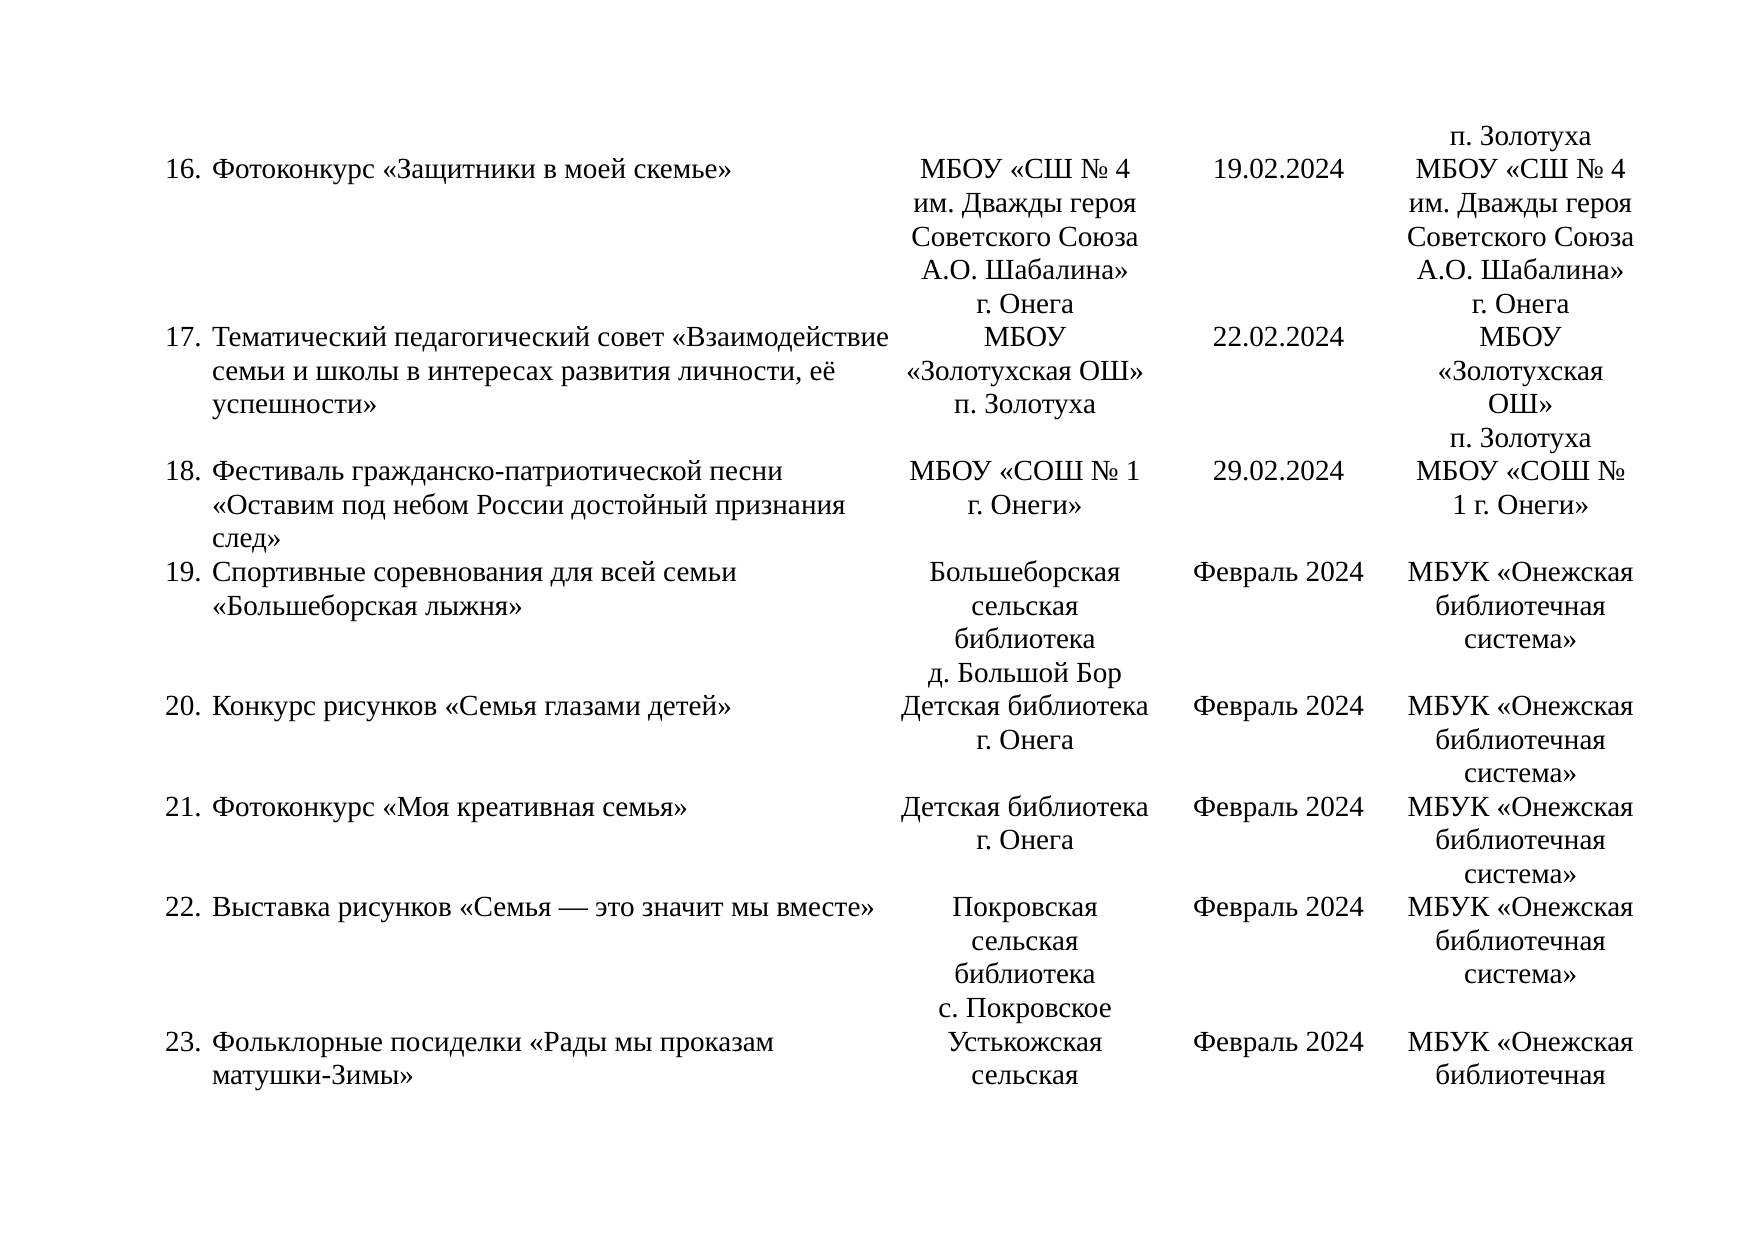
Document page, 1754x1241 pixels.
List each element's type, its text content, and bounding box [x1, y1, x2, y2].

table_cell Фотоконкурс «Моя креативная семья» [212, 789, 898, 889]
table_cell МБОУ «СШ № 4 им. Дважды героя Советского Союза А.О. Шабалина» г. Онега [1405, 152, 1636, 319]
table_cell МБУК «Онежская библиотечная система» [1405, 688, 1636, 789]
table_cell [118, 152, 212, 319]
table_cell МБОУ «Золотухская ОШ» п. Золотуха [1405, 319, 1636, 453]
table_cell п. Золотуха [1405, 118, 1636, 152]
table_cell МБОУ «СОШ № 1 г. Онеги» [898, 454, 1152, 554]
table_cell 29.02.2024 [1152, 454, 1405, 554]
table_cell [898, 118, 1152, 152]
table_cell Тематический педагогический совет «Взаимодействие семьи и школы в интересах развития личности, её успешности» [212, 319, 898, 453]
table_cell Выставка рисунков «Семья — это значит мы вместе» [212, 890, 898, 1024]
table_cell [118, 1024, 212, 1091]
table_cell [118, 789, 212, 889]
table_cell МБОУ «СОШ № 1 г. Онеги» [1405, 454, 1636, 554]
table_cell Спортивные соревнования для всей семьи «Большеборская лыжня» [212, 554, 898, 688]
table_cell Фотоконкурс «Защитники в моей скемье» [212, 152, 898, 319]
table_cell Фольклорные посиделки «Рады мы проказам матушки-Зимы» [212, 1024, 898, 1091]
table_cell МБОУ «СШ № 4 им. Дважды героя Советского Союза А.О. Шабалина» г. Онега [898, 152, 1152, 319]
table_cell Большеборская сельская библиотека д. Большой Бор [898, 554, 1152, 688]
table_cell 22.02.2024 [1152, 319, 1405, 453]
table_cell [118, 890, 212, 1024]
table_cell Февраль 2024 [1152, 554, 1405, 688]
table_cell [118, 554, 212, 688]
table_cell Февраль 2024 [1152, 1024, 1405, 1091]
table_cell МБУК «Онежская библиотечная система» [1405, 890, 1636, 1024]
table_cell Февраль 2024 [1152, 789, 1405, 889]
table_cell МБУК «Онежская библиотечная [1405, 1024, 1636, 1091]
table_cell [118, 454, 212, 554]
table_cell Детская библиотека г. Онега [898, 688, 1152, 789]
table_cell Детская библиотека г. Онега [898, 789, 1152, 889]
table_cell Покровская сельская библиотека с. Покровское [898, 890, 1152, 1024]
table_cell МБУК «Онежская библиотечная система» [1405, 789, 1636, 889]
table_cell [212, 118, 898, 152]
table_cell Фестиваль гражданско-патриотической песни «Оставим под небом России достойный признания след» [212, 454, 898, 554]
table_cell [118, 319, 212, 453]
table_cell [118, 688, 212, 789]
table_cell МБУК «Онежская библиотечная система» [1405, 554, 1636, 688]
table_cell [118, 118, 212, 152]
table_cell 19.02.2024 [1152, 152, 1405, 319]
table_cell Устькожская сельская [898, 1024, 1152, 1091]
table_cell Февраль 2024 [1152, 890, 1405, 1024]
table_cell [1152, 118, 1405, 152]
table_cell Февраль 2024 [1152, 688, 1405, 789]
table_cell МБОУ «Золотухская ОШ» п. Золотуха [898, 319, 1152, 453]
table_cell Конкурс рисунков «Семья глазами детей» [212, 688, 898, 789]
